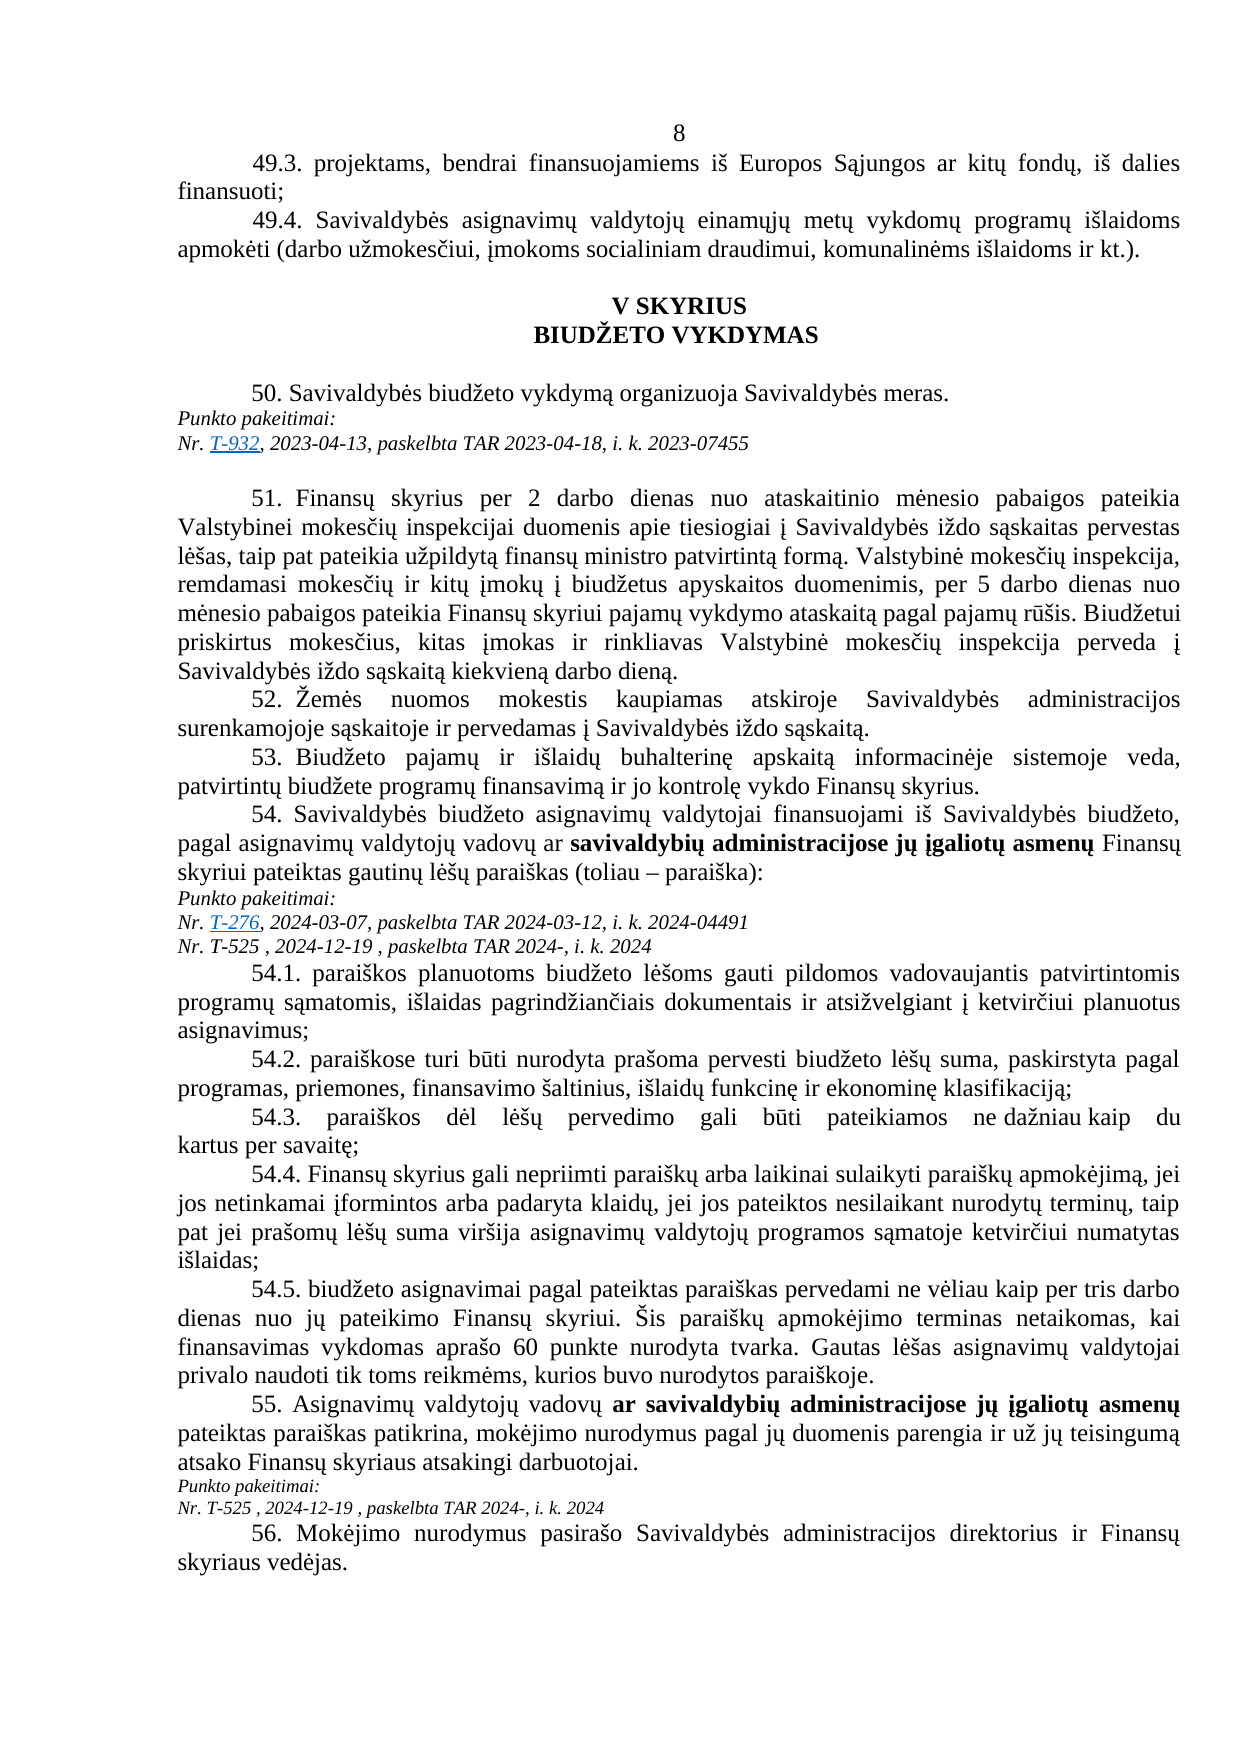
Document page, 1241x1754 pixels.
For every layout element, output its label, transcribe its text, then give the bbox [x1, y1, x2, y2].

text 56. Mokėjimo nurodymus pasirašo Savivaldybės administracijos direktorius ir Finansų skyriaus vedėjas. [177, 1518, 1181, 1576]
text 52. Žemės nuomos mokestis kaupiamas atskiroje Savivaldybės administracijos surenkamojoje sąskaitoje ir pervedamas į Savivaldybės iždo sąskaitą. [177, 684, 1181, 742]
text Punkto pakeitimai: [177, 1475, 1181, 1497]
text BIUDŽETO VYKDYMAS [177, 320, 1181, 349]
text Nr. T-932, 2023-04-13, paskelbta TAR 2023-04-18, i. k. 2023-07455 [177, 430, 1181, 454]
text Punkto pakeitimai: [177, 406, 1181, 430]
text 54.1. paraiškos planuotoms biudžeto lėšoms gauti pildomos vadovaujantis patvirtintomis programų sąmatomis, išlaidas pagrindžiančiais dokumentais ir atsižvelgiant į ketvirčiui planuotus asignavimus; [177, 958, 1181, 1044]
text 54. Savivaldybės biudžeto asignavimų valdytojai finansuojami iš Savivaldybės biudžeto, pagal asignavimų valdytojų vadovų ar savivaldybių administracijose jų įgaliotų asmenų Finansų skyriui pateiktas gautinų lėšų paraiškas (toliau – paraiška): [177, 799, 1181, 886]
text 54.3. paraiškos dėl lėšų pervedimo gali būti pateikiamos ne dažniau kaip du kartus per savaitę; [177, 1102, 1181, 1159]
text 53. Biudžeto pajamų ir išlaidų buhalterinę apskaitą informacinėje sistemoje veda, patvirtintų biudžete programų finansavimą ir jo kontrolę vykdo Finansų skyrius. [177, 742, 1181, 799]
text 55. Asignavimų valdytojų vadovų ar savivaldybių administracijose jų įgaliotų asmenų pateiktas paraiškas patikrina, mokėjimo nurodymus pagal jų duomenis parengia ir už jų teisingumą atsako Finansų skyriaus atsakingi darbuotojai. [177, 1389, 1181, 1475]
text 50. Savivaldybės biudžeto vykdymą organizuoja Savivaldybės meras. [177, 378, 1181, 406]
text 54.4. Finansų skyrius gali nepriimti paraiškų arba laikinai sulaikyti paraiškų apmokėjimą, jei jos netinkamai įformintos arba padaryta klaidų, jei jos pateiktos nesilaikant nurodytų terminų, taip pat jei prašomų lėšų suma viršija asignavimų valdytojų programos sąmatoje ketvirčiui numatytas išlaidas; [177, 1159, 1181, 1274]
text 54.2. paraiškose turi būti nurodyta prašoma pervesti biudžeto lėšų suma, paskirstyta pagal programas, priemones, finansavimo šaltinius, išlaidų funkcinę ir ekonominę klasifikaciją; [177, 1044, 1181, 1102]
text 54.5. biudžeto asignavimai pagal pateiktas paraiškas pervedami ne vėliau kaip per tris darbo dienas nuo jų pateikimo Finansų skyriui. Šis paraiškų apmokėjimo terminas netaikomas, kai finansavimas vykdomas aprašo 60 punkte nurodyta tvarka. Gautas lėšas asignavimų valdytojai privalo naudoti tik toms reikmėms, kurios buvo nurodytos paraiškoje. [177, 1274, 1181, 1389]
text Nr. T-525 , 2024-12-19 , paskelbta TAR 2024-, i. k. 2024 [177, 1497, 1181, 1518]
text V SKYRIUS [177, 291, 1181, 320]
text Nr. T-276, 2024-03-07, paskelbta TAR 2024-03-12, i. k. 2024-04491 [177, 910, 1181, 934]
text Nr. T-525 , 2024-12-19 , paskelbta TAR 2024-, i. k. 2024 [177, 934, 1181, 958]
text 49.3. projektams, bendrai finansuojamiems iš Europos Sąjungos ar kitų fondų, iš dalies finansuoti; [177, 148, 1181, 205]
text 51. Finansų skyrius per 2 darbo dienas nuo ataskaitinio mėnesio pabaigos pateikia Valstybinei mokesčių inspekcijai duomenis apie tiesiogiai į Savivaldybės iždo sąskaitas pervestas lėšas, taip pat pateikia užpildytą finansų ministro patvirtintą formą. Valstybinė mokesčių inspekcija, remdamasi mokesčių ir kitų įmokų į biudžetus apyskaitos duomenimis, per 5 darbo dienas nuo mėnesio pabaigos pateikia Finansų skyriui pajamų vykdymo ataskaitą pagal pajamų rūšis. Biudžetui priskirtus mokesčius, kitas įmokas ir rinkliavas Valstybinė mokesčių inspekcija perveda į Savivaldybės iždo sąskaitą kiekvieną darbo dieną. [177, 483, 1181, 684]
text Punkto pakeitimai: [177, 886, 1181, 910]
text 49.4. Savivaldybės asignavimų valdytojų einamųjų metų vykdomų programų išlaidoms apmokėti (darbo užmokesčiui, įmokoms socialiniam draudimui, komunalinėms išlaidoms ir kt.). [177, 205, 1181, 263]
